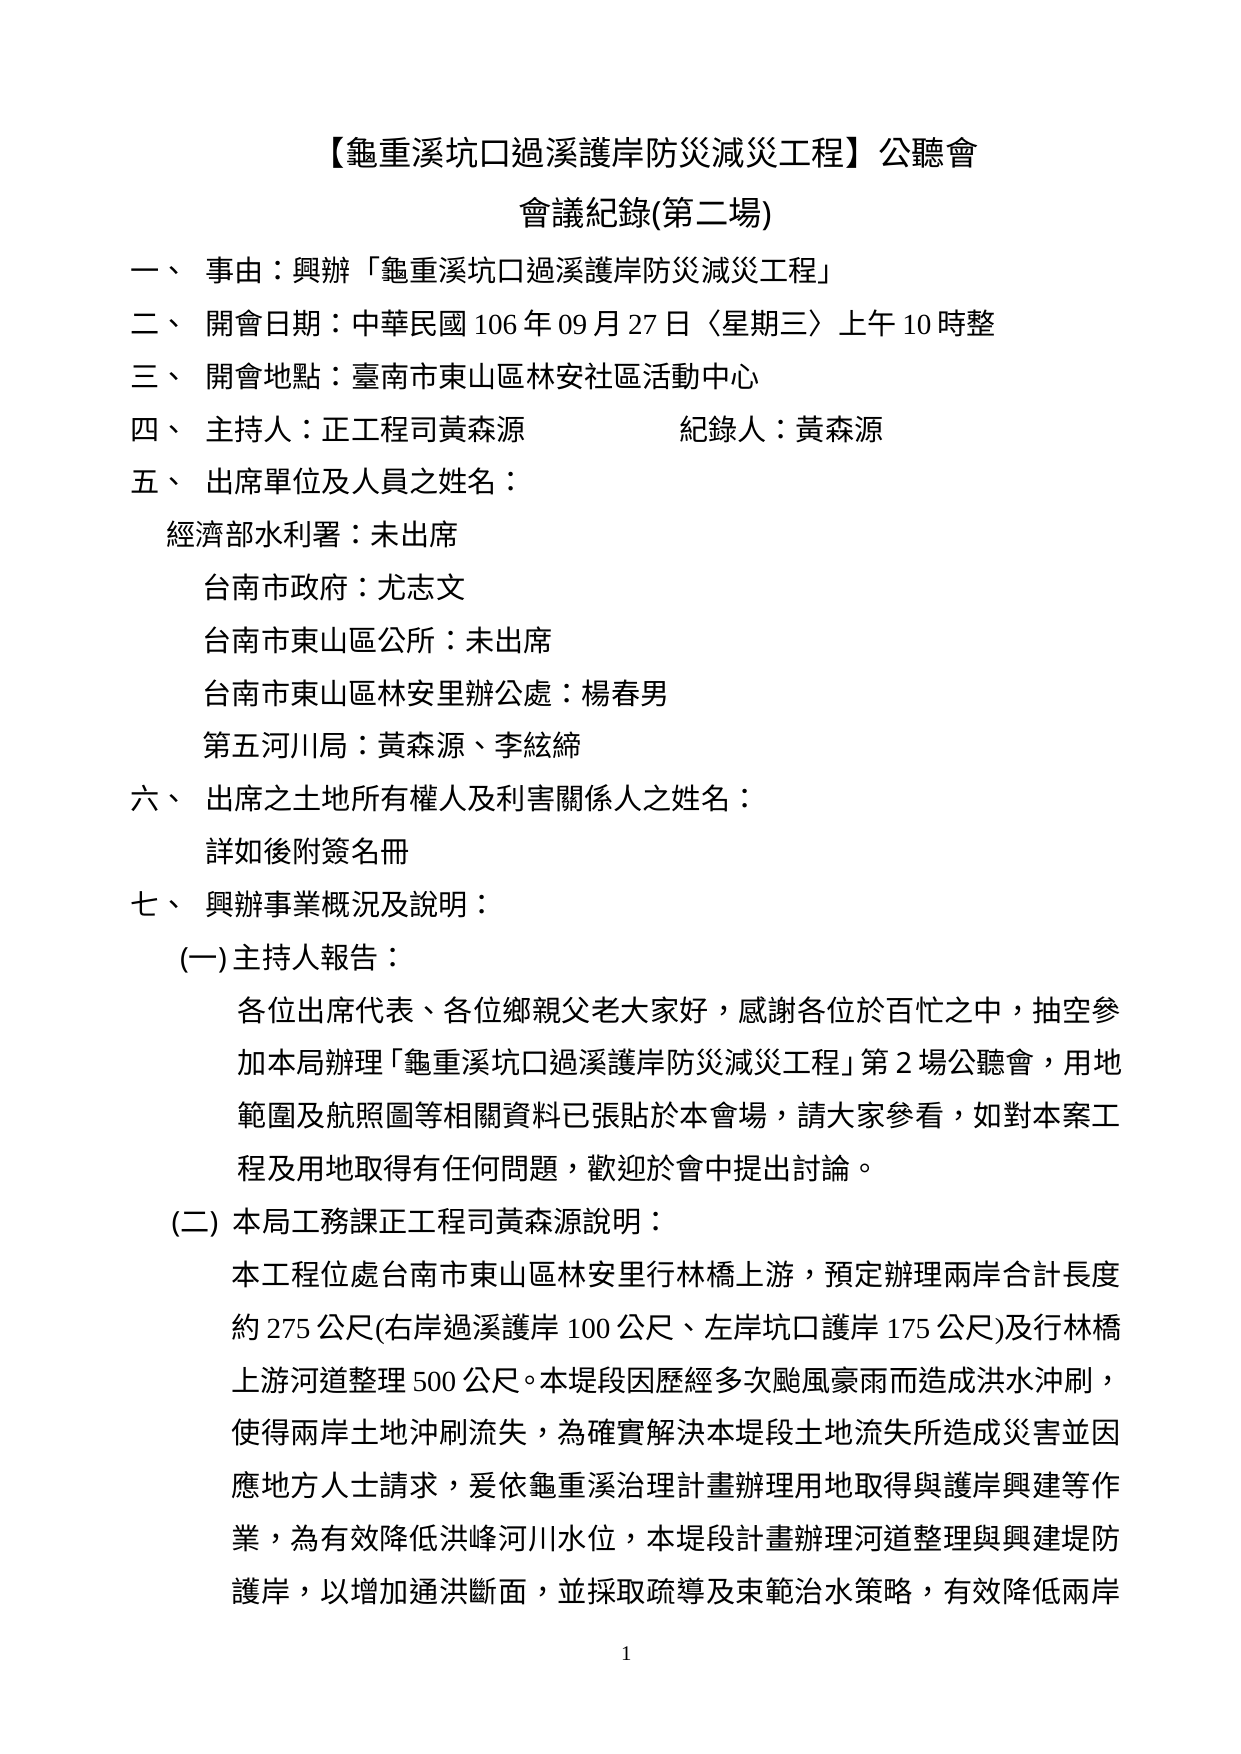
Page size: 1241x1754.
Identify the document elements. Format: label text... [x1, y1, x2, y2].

list 主持人：正工程司黃森源 紀錄人：黃森源 [130, 406, 1122, 448]
text 會議紀錄(第二場) [167, 187, 1122, 236]
list 本局工務課正工程司黃森源說明： [171, 1198, 1122, 1241]
text 台南市東山區林安里辦公處：楊春男 [202, 670, 1122, 712]
text 【龜重溪坑口過溪護岸防災減災工程】公聽會 [167, 127, 1122, 175]
text 台南市東山區公所：未出席 [202, 617, 1122, 660]
text 第五河川局：黃森源、李絃締 [202, 723, 1122, 765]
list 主持人報告： 各位出席代表、各位鄉親父老大家好，感謝各位於百忙之中，抽空參加本局辦理「龜重溪坑口過溪護岸防災減災工程」第2場公聽會，用地範圍及航照圖等相關資料已張貼於本會場，請大家參看，如對本案工程及用地取得有任何問題，歡迎於會中提出討論。 [180, 934, 1122, 1188]
list 開會日期：中華民國106年09月27日〈星期三〉上午10時整 [130, 301, 1122, 343]
list 出席單位及人員之姓名： [130, 459, 1122, 501]
list 開會地點：臺南市東山區林安社區活動中心 [130, 353, 1122, 396]
text 經濟部水利署：未出席 [130, 512, 1122, 554]
text 本工程位處台南市東山區林安里行林橋上游，預定辦理兩岸合計長度約275公尺(右岸過溪護岸100公尺、左岸坑口護岸175公尺)及行林橋上游河道整理500公尺。本堤段因歷經多次颱風豪雨而造成洪水沖刷，使得兩岸土地沖刷流失，為確實解決本堤段土地流失所造成災害並因應地方人士請求，爰依龜重溪治理計畫辦理用地取得與護岸興建等作業，為有效降低洪峰河川水位，本堤段計畫辦理河道整理與興建堤防護岸，以增加通洪斷面，並採取疏導及束範治水策略，有效降低兩岸 [231, 1251, 1122, 1611]
list 出席之土地所有權人及利害關係人之姓名： 詳如後附簽名冊 [130, 776, 1122, 871]
text 台南市政府：尤志文 [202, 564, 1122, 607]
list 事由：興辦「龜重溪坑口過溪護岸防災減災工程」 [130, 248, 1122, 290]
list 興辦事業概況及說明： [130, 881, 1122, 924]
